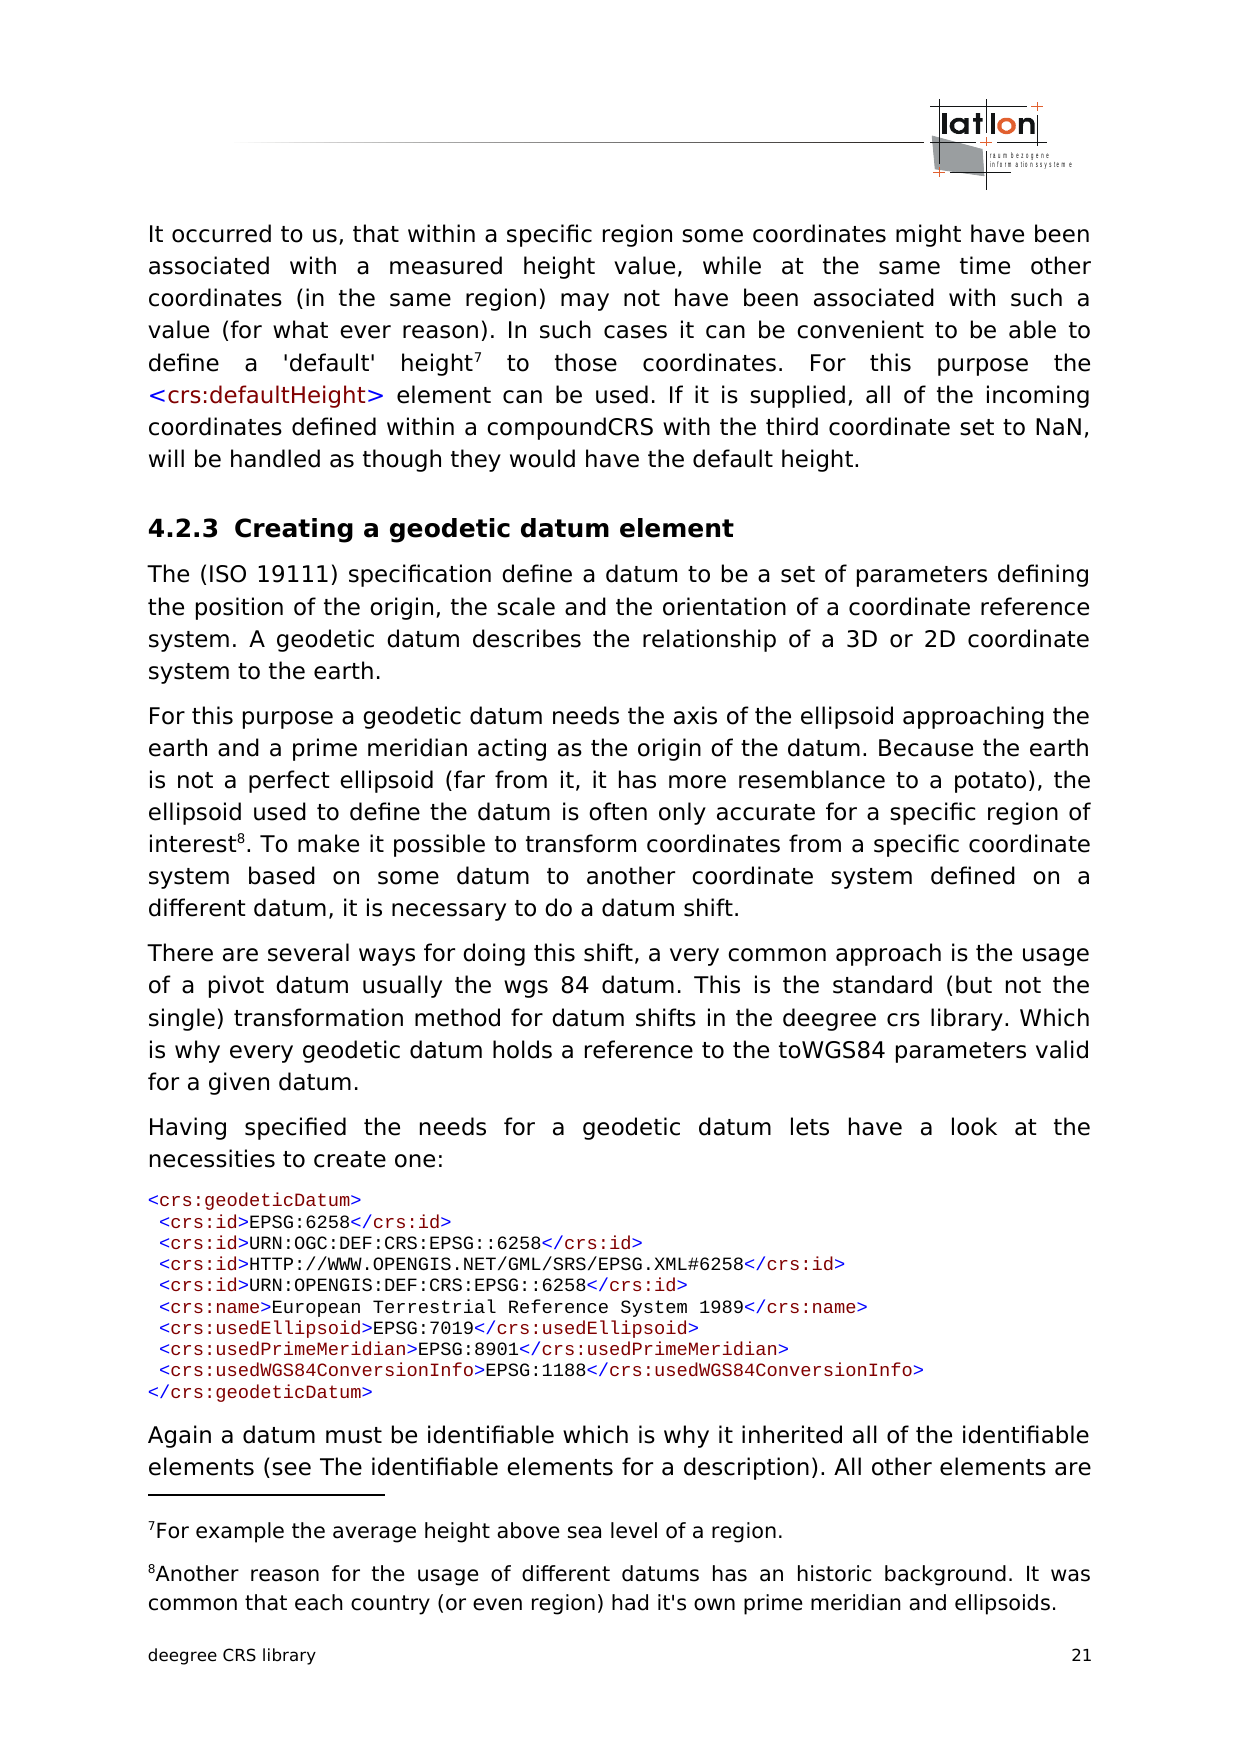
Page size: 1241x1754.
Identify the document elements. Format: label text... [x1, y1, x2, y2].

text <crs:id>URN:OPENGIS:DEF:CRS:EPSG::6258</crs:id> [148, 1276, 1092, 1297]
text Another reason for the usage of different datums has an historic background. It was common that each country (or even region) had it's own prime meridian and ellipsoids. [148, 1562, 1092, 1615]
text </crs:geodeticDatum> [148, 1382, 1092, 1404]
text For example the average height above sea level of a region. [148, 1519, 1092, 1544]
text It occurred to us, that within a specific region some coordinates might have been associated with a measured height value, while at the same time other coordinates (in the same region) may not have been associated with such a value (for what ever reason). In such cases it can be convenient to be able to define a 'default' height to those coordinates. For this purpose the <crs:defaultHeight> element can be used. If it is supplied, all of the incoming coordinates defined within a compoundCRS with the third coordinate set to NaN, will be handled as though they would have the default height. [148, 221, 1092, 473]
text <crs:id>HTTP://WWW.OPENGIS.NET/GML/SRS/EPSG.XML#6258</crs:id> [148, 1255, 1092, 1276]
text <crs:geodeticDatum> [148, 1191, 1092, 1212]
text The (ISO 19111) specification define a datum to be a set of parameters defining the position of the origin, the scale and the orientation of a coordinate reference system. A geodetic datum describes the relationship of a 3D or 2D coordinate system to the earth. [148, 562, 1092, 685]
text Again a datum must be identifiable which is why it inherited all of the identifiable elements (see The identifiable elements for a description). All other elements are [148, 1422, 1092, 1481]
text <crs:usedEllipsoid>EPSG:7019</crs:usedEllipsoid> [148, 1319, 1092, 1340]
text <crs:name>European Terrestrial Reference System 1989</crs:name> [148, 1297, 1092, 1319]
text For this purpose a geodetic datum needs the axis of the ellipsoid approaching the earth and a prime meridian acting as the origin of the datum. Because the earth is not a perfect ellipsoid (far from it, it has more resemblance to a potato), the ellipsoid used to define the datum is often only accurate for a specific region of interest. To make it possible to transform coordinates from a specific coordinate system based on some datum to another coordinate system defined on a different datum, it is necessary to do a datum shift. [148, 703, 1092, 922]
text Having specified the needs for a geodetic datum lets have a look at the necessities to create one: [148, 1114, 1092, 1173]
text <crs:id>URN:OGC:DEF:CRS:EPSG::6258</crs:id> [148, 1234, 1092, 1255]
text <crs:usedPrimeMeridian>EPSG:8901</crs:usedPrimeMeridian> [148, 1340, 1092, 1361]
text <crs:usedWGS84ConversionInfo>EPSG:1188</crs:usedWGS84ConversionInfo> [148, 1361, 1092, 1382]
subtitle Creating a geodetic datum element [148, 514, 1092, 543]
text There are several ways for doing this shift, a very common approach is the usage of a pivot datum usually the wgs 84 datum. This is the standard (but not the single) transformation method for datum shifts in the deegree crs library. Which is why every geodetic datum holds a reference to the toWGS84 parameters valid for a given datum. [148, 941, 1092, 1096]
text <crs:id>EPSG:6258</crs:id> [148, 1212, 1092, 1234]
